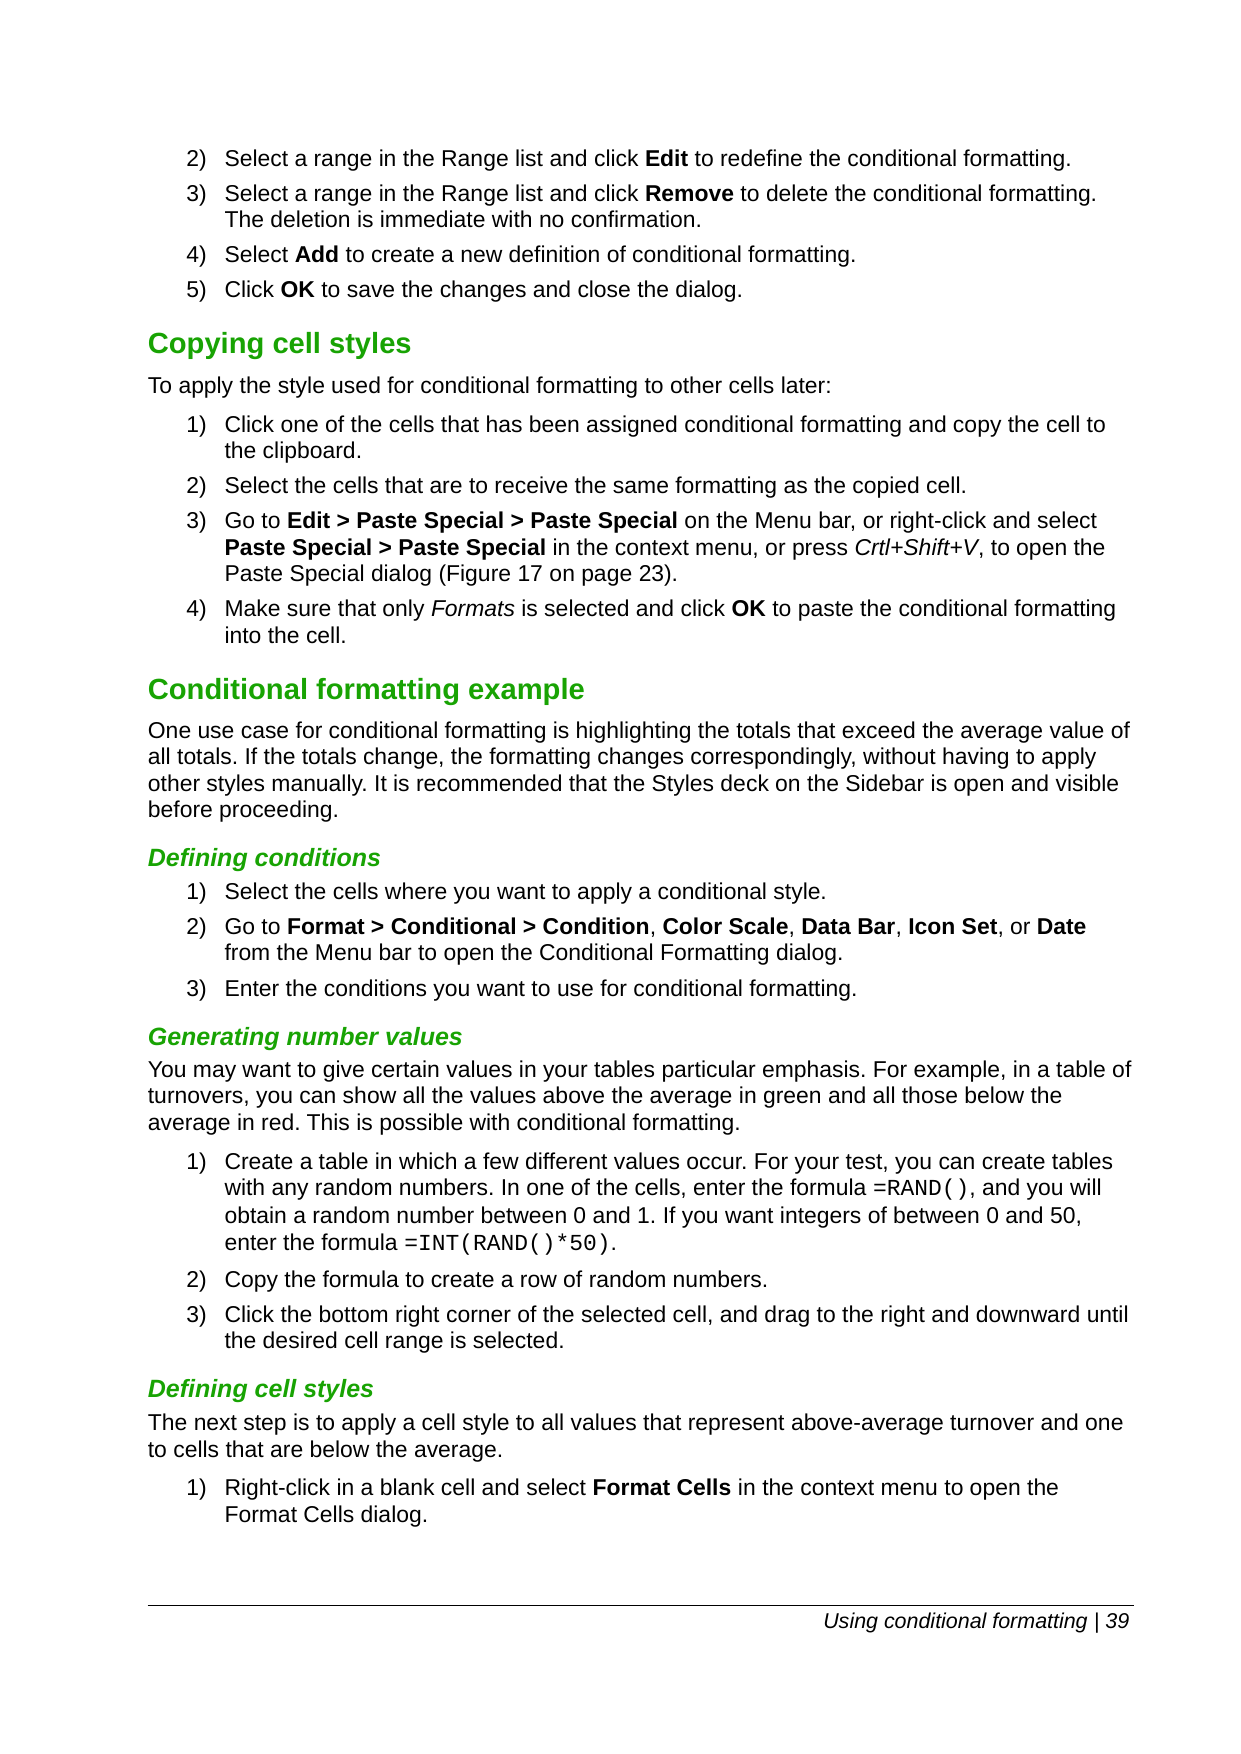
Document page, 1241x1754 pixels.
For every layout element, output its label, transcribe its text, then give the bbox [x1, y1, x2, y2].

list Enter the conditions you want to use for conditional formatting. [207, 974, 1134, 1001]
list Create a table in which a few different values occur. For your test, you can create tables with any random numbers. In one of the cells, enter the formula =RAND(), and you will obtain a random number between 0 and 1. If you want integers of between 0 and 50, enter the formula =INT(RAND()*50). [207, 1148, 1134, 1257]
subtitle Defining cell styles [148, 1374, 1134, 1403]
list Click one of the cells that has been assigned conditional formatting and copy the cell to the clipboard. [207, 411, 1134, 463]
list Copy the formula to create a row of random numbers. [207, 1266, 1134, 1292]
subtitle Conditional formatting example [148, 672, 1134, 705]
list Make sure that only Formats is selected and click OK to paste the conditional formatting into the cell. [207, 595, 1134, 648]
list Click the bottom right corner of the selected cell, and drag to the right and downward until the desired cell range is selected. [207, 1301, 1134, 1354]
subtitle Generating number values [148, 1021, 1134, 1050]
subtitle Copying cell styles [148, 326, 1134, 360]
text You may want to give certain values in your tables particular emphasis. For example, in a table of turnovers, you can show all the values above the average in green and all those below the average in red. This is possible with conditional formatting. [148, 1056, 1134, 1135]
list Go to Format > Conditional > Condition, Color Scale, Data Bar, Icon Set, or Date from the Menu bar to open the Conditional Formatting dialog. [207, 913, 1134, 966]
text To apply the style used for conditional formatting to other cells later: [148, 372, 1134, 398]
text One use case for conditional formatting is highlighting the totals that exceed the average value of all totals. If the totals change, the formatting changes correspondingly, without having to apply other styles manually. It is recommended that the Styles deck on the Sidebar is open and visible before proceeding. [148, 717, 1134, 822]
list Right-click in a blank cell and select Format Cells in the context menu to open the Format Cells dialog. [207, 1474, 1134, 1527]
list Select a range in the Range list and click Edit to redefine the conditional formatting. [207, 144, 1134, 171]
list Select a range in the Range list and click Remove to delete the conditional formatting. The deletion is immediate with no confirmation. [207, 180, 1134, 232]
list Select the cells where you want to apply a conditional style. [207, 878, 1134, 904]
text The next step is to apply a cell style to all values that represent above-average turnover and one to cells that are below the average. [148, 1409, 1134, 1462]
list Select Add to create a new definition of conditional formatting. [207, 241, 1134, 268]
list Click OK to save the changes and close the dialog. [207, 276, 1134, 303]
list Select the cells that are to receive the same formatting as the copied cell. [207, 472, 1134, 498]
list Go to Edit > Paste Special > Paste Special on the Menu bar, or right-click and select Paste Special > Paste Special in the context menu, or press Crtl+Shift+V, to open the Paste Special dialog (Figure 17 on page 23). [207, 507, 1134, 586]
subtitle Defining conditions [148, 843, 1134, 872]
